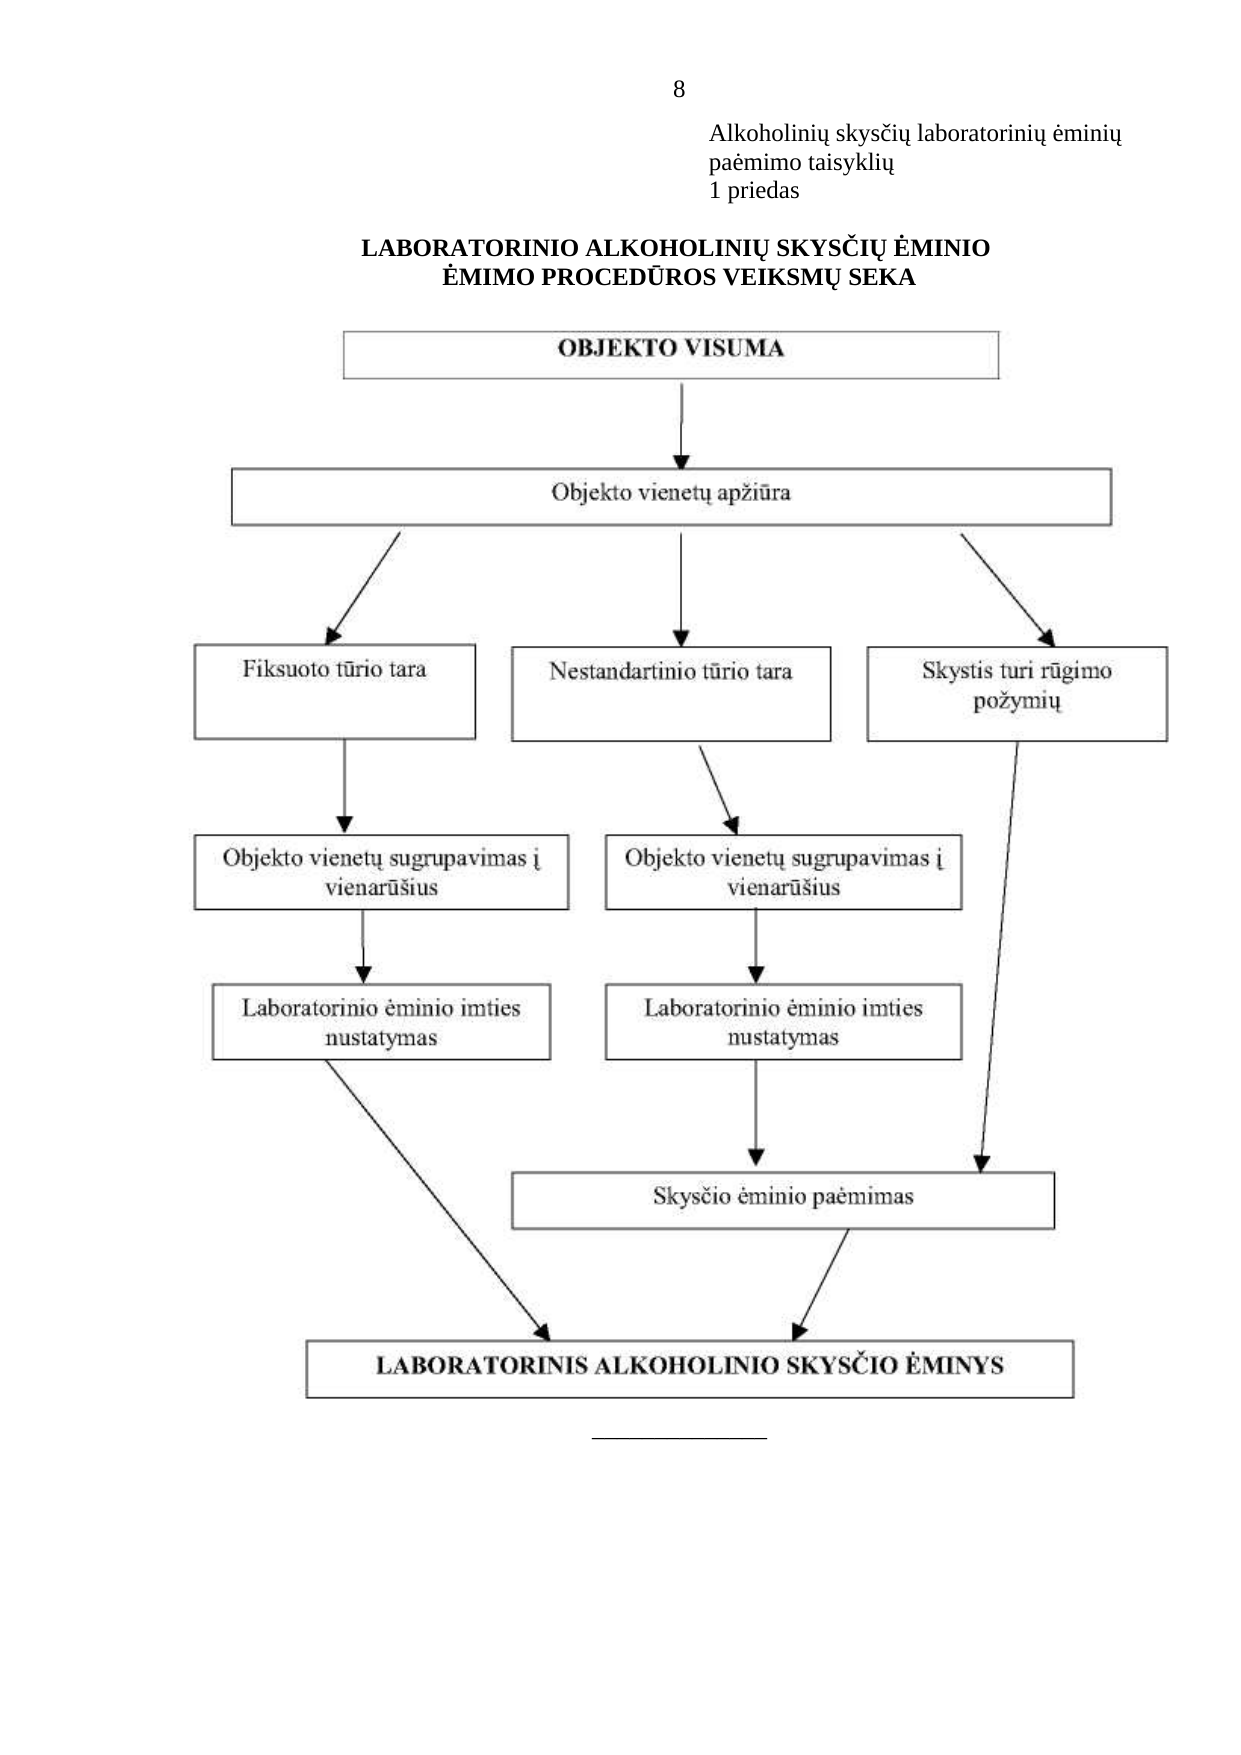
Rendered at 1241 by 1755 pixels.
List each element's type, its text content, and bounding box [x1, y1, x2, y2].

text ______________ [177, 1414, 1181, 1442]
text ĖMIMO PROCEDŪROS VEIKSMŲ SEKA [177, 262, 1181, 291]
text paėmimo taisyklių [177, 147, 1181, 176]
text 1 priedas [177, 176, 1181, 204]
text Alkoholinių skysčių laboratorinių ėminių [177, 118, 1181, 147]
text LABORATORINIO ALKOHOLINIŲ SKYSČIŲ ĖMINIO [177, 233, 1181, 262]
